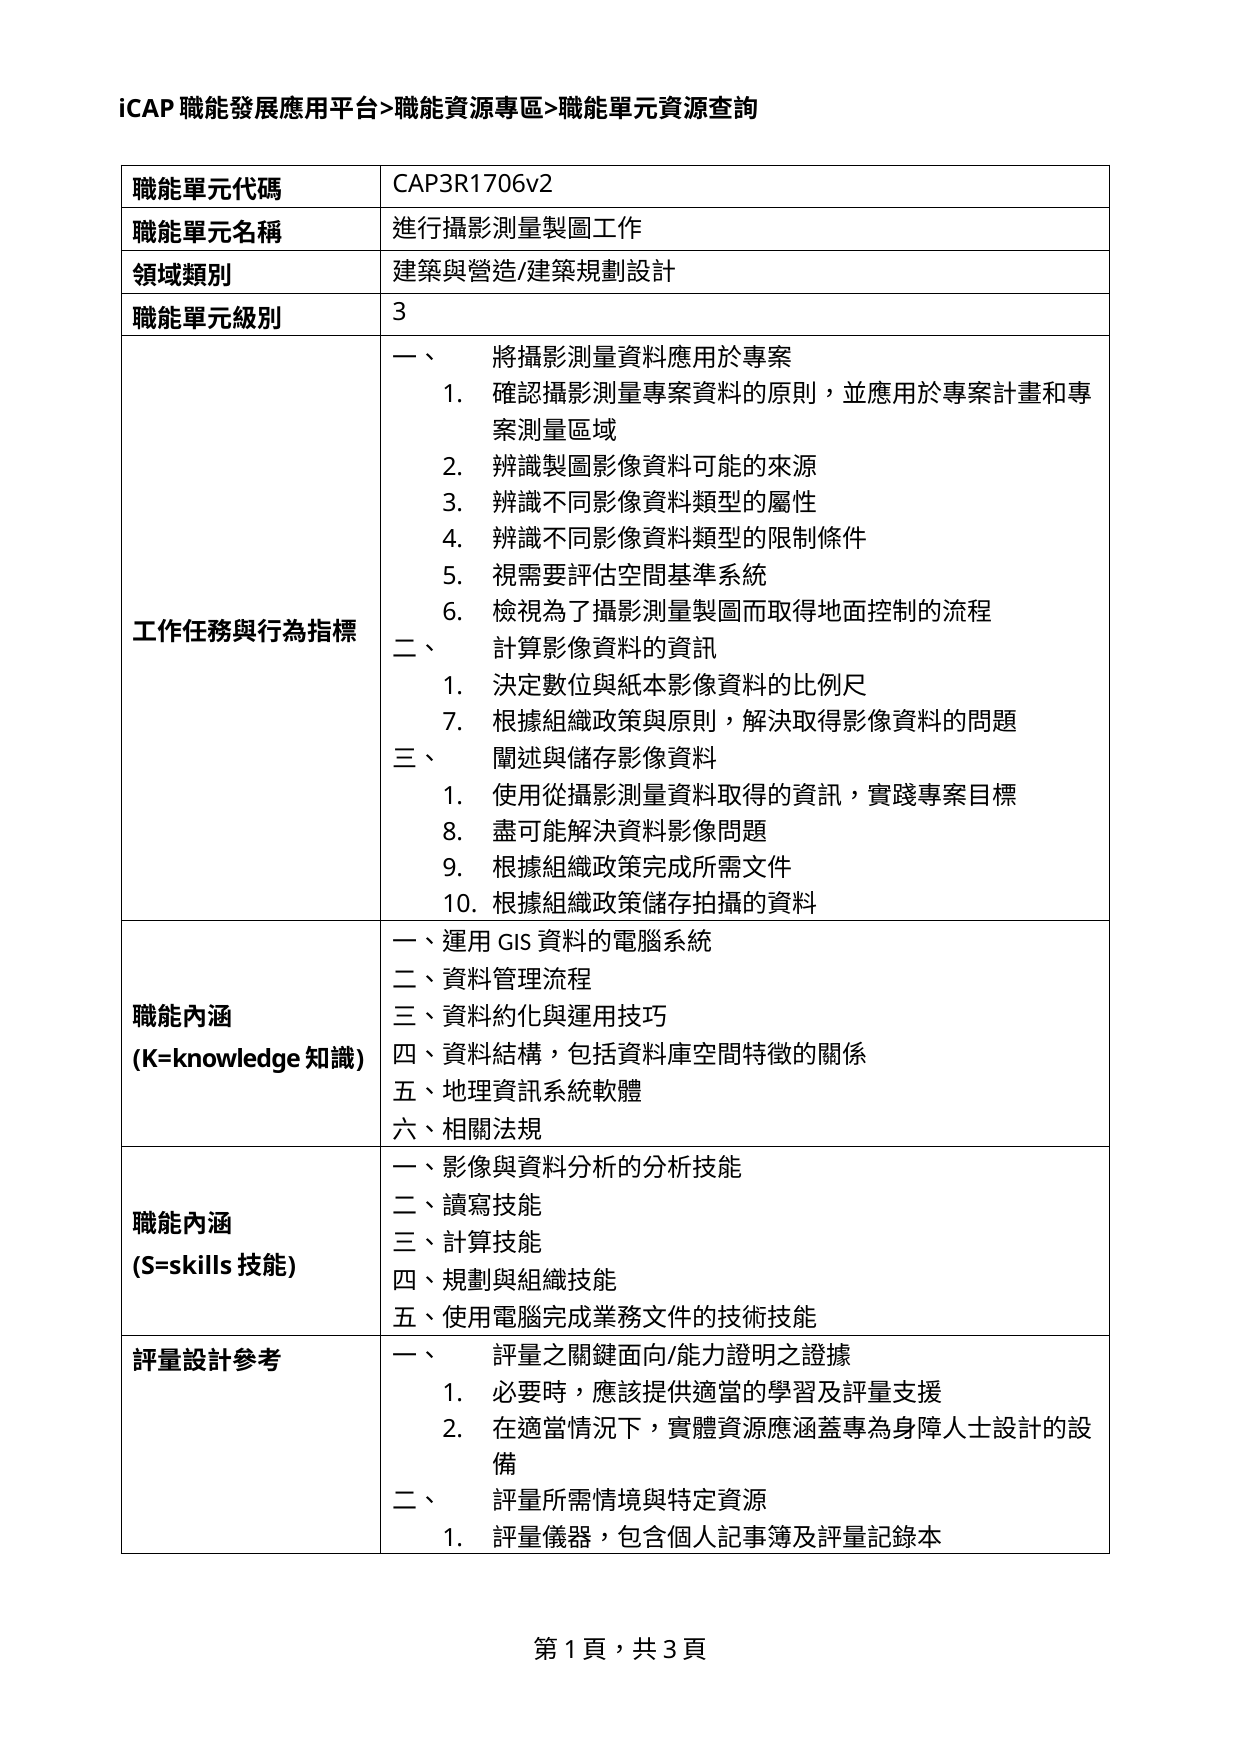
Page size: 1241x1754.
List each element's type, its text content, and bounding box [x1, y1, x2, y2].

table_cell 評量之關鍵面向/能力證明之證據 必要時，應該提供適當的學習及評量支援 在適當情況下，實體資源應涵蓋專為身障人士設計的設備 評量所需情境與特定資源 評量儀器，包含個人記事簿及評量記錄本 作業須知、工作規劃及時程、政策文件及責任聲明 專業評量服務之訓練提供者 相關準則、規定及作業規範 合適場地及設備 評量方法 評量並理解用以辨識待量測與監測之影像資料要素的資訊 管理品質流程 規劃攝影測量資源 執行攝影測量 撰寫報告並完成文件 [381, 1336, 1109, 1553]
table_cell 工作任務與行為指標 [122, 336, 380, 920]
table_header 職能單元代碼 [122, 166, 380, 207]
table_cell 3 [381, 294, 1109, 335]
table_cell 進行攝影測量製圖工作 [381, 208, 1109, 250]
table_cell 運用 GIS 資料的電腦系統 資料管理流程 資料約化與運用技巧 資料結構，包括資料庫空間特徵的關係 地理資訊系統軟體 相關法規 [381, 921, 1109, 1146]
table_cell 影像與資料分析的分析技能 讀寫技能 計算技能 規劃與組織技能 使用電腦完成業務文件的技術技能 [381, 1147, 1109, 1335]
table_cell 評量設計參考 [122, 1336, 380, 1553]
table_cell 將攝影測量資料應用於專案 確認攝影測量專案資料的原則，並應用於專案計畫和專案測量區域 辨識製圖影像資料可能的來源 辨識不同影像資料類型的屬性 辨識不同影像資料類型的限制條件 視需要評估空間基準系統 檢視為了攝影測量製圖而取得地面控制的流程 計算影像資料的資訊 決定數位與紙本影像資料的比例尺 根據組織政策與原則，解決取得影像資料的問題 闡述與儲存影像資料 使用從攝影測量資料取得的資訊，實踐專案目標 盡可能解決資料影像問題 根據組織政策完成所需文件 根據組織政策儲存拍攝的資料 [381, 336, 1109, 920]
table_header CAP3R1706v2 [381, 166, 1109, 207]
table_cell 建築與營造/建築規劃設計 [381, 251, 1109, 293]
table_cell 領域類別 [122, 251, 380, 293]
table_cell 職能內涵 (K=knowledge知識) [122, 921, 380, 1146]
table_cell 職能單元級別 [122, 294, 380, 335]
table_cell 職能單元名稱 [122, 208, 380, 250]
table_cell 職能內涵 (S=skills技能) [122, 1147, 380, 1335]
